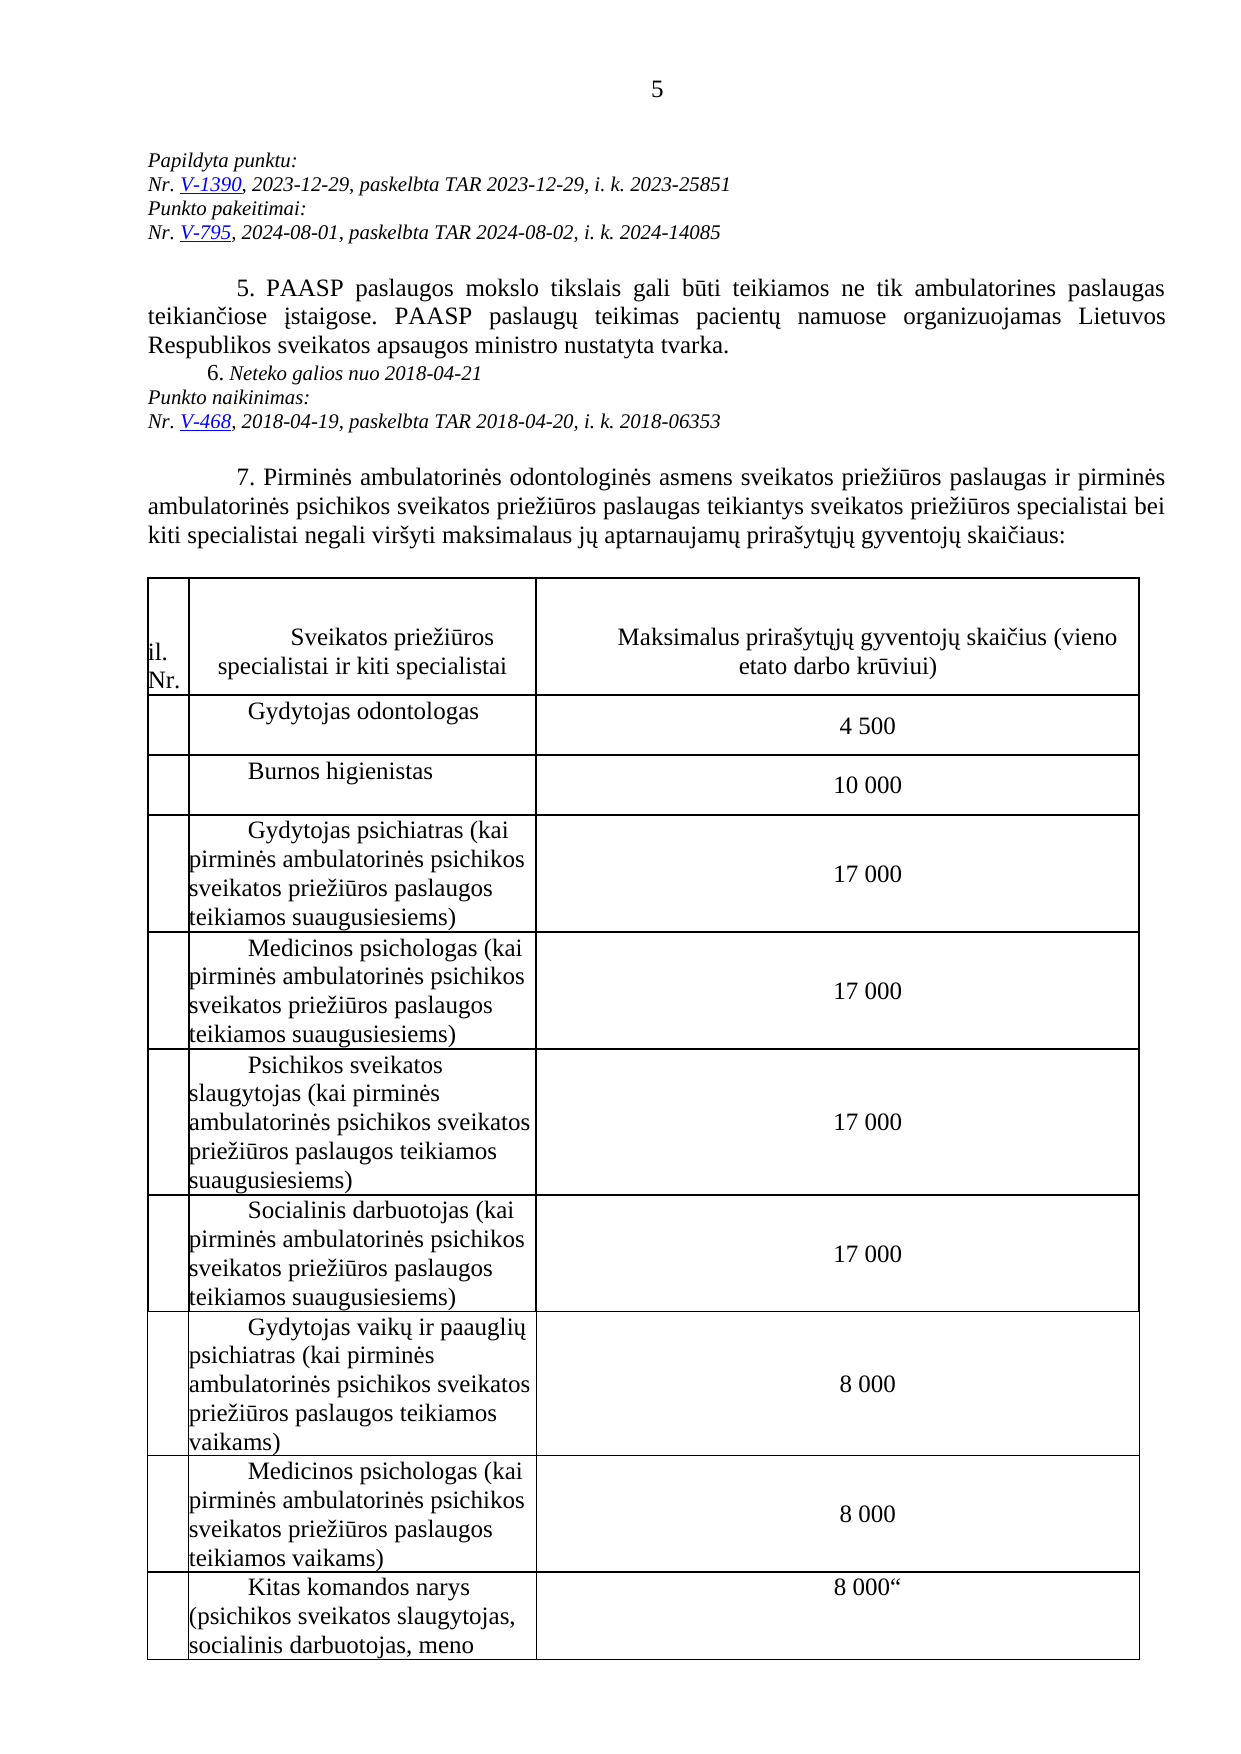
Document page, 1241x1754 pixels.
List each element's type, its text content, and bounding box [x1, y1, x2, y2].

table_cell 17 000 [537, 1196, 1138, 1311]
table_cell Gydytojas vaikų ir paauglių psichiatras (kai pirminės ambulatorinės psichikos sveikatos priežiūros paslaugos teikiamos vaikams) [189, 1312, 536, 1455]
table_header Maksimalus prirašytųjų gyventojų skaičius (vieno etato darbo krūviui) [537, 579, 1138, 694]
table_cell [1140, 1048, 1149, 1193]
table_cell [1140, 1194, 1149, 1311]
table_cell Burnos higienistas [190, 756, 535, 813]
table_cell [1140, 754, 1149, 813]
table_cell Medicinos psichologas (kai pirminės ambulatorinės psichikos sveikatos priežiūros paslaugos teikiamos suaugusiesiems) [190, 933, 535, 1048]
table_cell [1140, 1311, 1149, 1455]
table_header Eil. Nr. [149, 579, 188, 694]
text Papildyta punktu: [148, 148, 1166, 172]
table_cell Gydytojas psichiatras (kai pirminės ambulatorinės psichikos sveikatos priežiūros paslaugos teikiamos suaugusiesiems) [190, 816, 535, 931]
table_cell [1140, 1571, 1149, 1659]
text Punkto pakeitimai: [148, 196, 1166, 220]
table_cell [1140, 931, 1149, 1048]
table_cell 8 000 [537, 1456, 1139, 1571]
text 7. Pirminės ambulatorinės odontologinės asmens sveikatos priežiūros paslaugas ir pirminės ambulatorinės psichikos sveikatos priežiūros paslaugas teikiantys sveikatos priežiūros specialistai bei kiti specialistai negali viršyti maksimalaus jų aptarnaujamų prirašytųjų gyventojų skaičiaus: [148, 462, 1166, 548]
table_cell 17 000 [537, 933, 1138, 1048]
table_cell Kitas komandos narys (psichikos sveikatos slaugytojas, socialinis darbuotojas, meno [189, 1573, 536, 1659]
table_cell 5 [149, 1050, 188, 1193]
table_cell 2 [149, 756, 188, 813]
table_cell Socialinis darbuotojas (kai pirminės ambulatorinės psichikos sveikatos priežiūros paslaugos teikiamos suaugusiesiems) [190, 1196, 535, 1311]
table_cell 4 500 [537, 696, 1138, 754]
table_cell 8 000“ [537, 1573, 1139, 1659]
table_cell 17 000 [537, 816, 1138, 931]
table_cell 8 [148, 1456, 188, 1571]
table_cell Medicinos psichologas (kai pirminės ambulatorinės psichikos sveikatos priežiūros paslaugos teikiamos vaikams) [189, 1456, 536, 1571]
table_cell 10 000 [537, 756, 1138, 813]
text 5. PAASP paslaugos mokslo tikslais gali būti teikiamos ne tik ambulatorines paslaugas teikiančiose įstaigose. PAASP paslaugų teikimas pacientų namuose organizuojamas Lietuvos Respublikos sveikatos apsaugos ministro nustatyta tvarka. [148, 273, 1166, 359]
table_cell [1140, 1455, 1149, 1571]
table_cell 8 000 [537, 1312, 1139, 1455]
table_cell [1140, 694, 1149, 754]
table_cell Psichikos sveikatos slaugytojas (kai pirminės ambulatorinės psichikos sveikatos priežiūros paslaugos teikiamos suaugusiesiems) [190, 1050, 535, 1193]
text 6. Neteko galios nuo 2018-04-21 [148, 359, 1166, 385]
table_header [1140, 577, 1149, 694]
text Nr. V-1390, 2023-12-29, paskelbta TAR 2023-12-29, i. k. 2023-25851 [148, 172, 1166, 196]
table_cell Gydytojas odontologas [190, 696, 535, 754]
text Punkto naikinimas: [148, 385, 1166, 409]
table_header Sveikatos priežiūros specialistai ir kiti specialistai [190, 579, 535, 694]
text Nr. V-468, 2018-04-19, paskelbta TAR 2018-04-20, i. k. 2018-06353 [148, 409, 1166, 433]
table_cell 17 000 [537, 1050, 1138, 1193]
table_cell [1140, 814, 1149, 931]
table_cell 3 [149, 816, 188, 931]
table_cell 1 [149, 696, 188, 754]
table_cell 6 [149, 1196, 188, 1311]
table_cell 4 [149, 933, 188, 1048]
text Nr. V-795, 2024-08-01, paskelbta TAR 2024-08-02, i. k. 2024-14085 [148, 220, 1166, 244]
table_cell 9 [148, 1573, 188, 1659]
table_cell 7 [148, 1312, 188, 1455]
